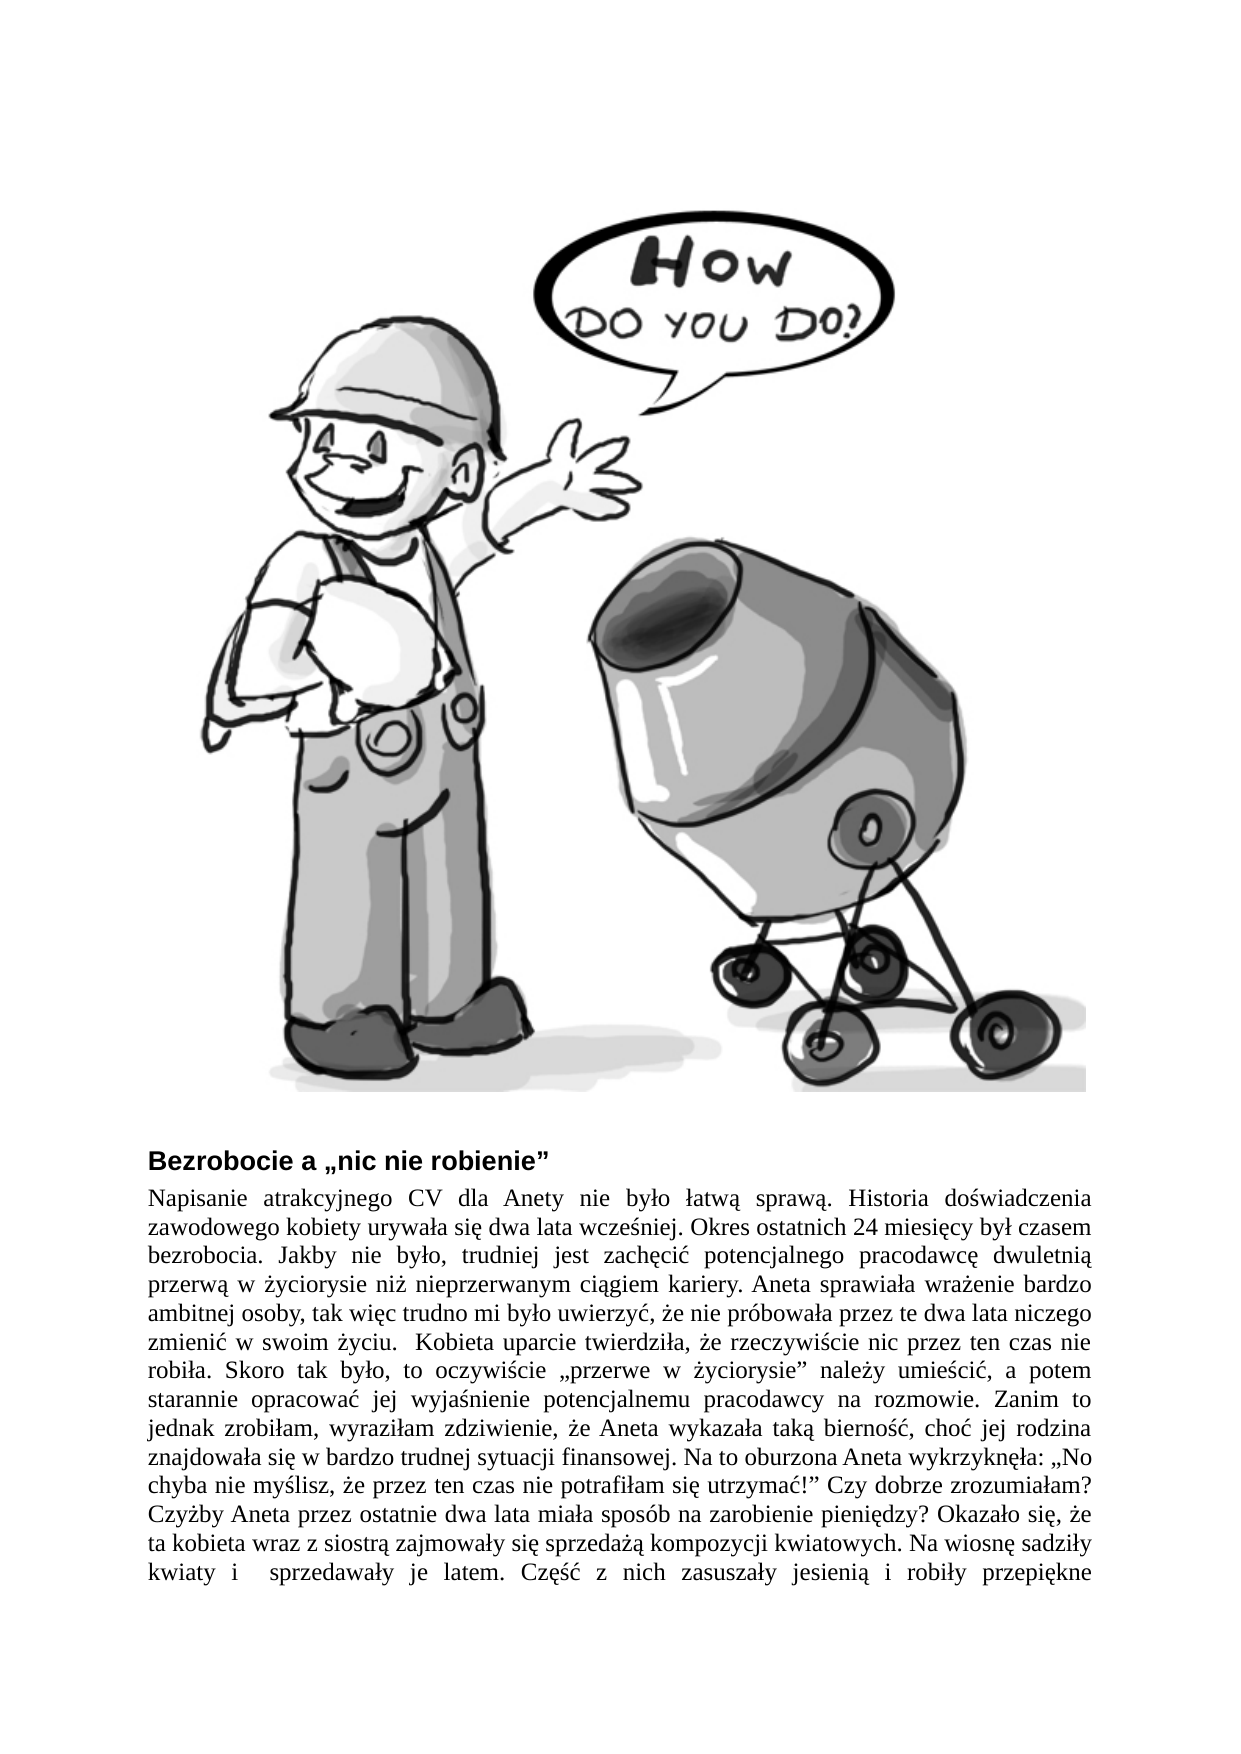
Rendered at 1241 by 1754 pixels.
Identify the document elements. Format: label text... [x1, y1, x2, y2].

subtitle Bezrobocie a „nic nie robienie” [148, 1145, 1093, 1177]
text Napisanie atrakcyjnego CV dla Anety nie było łatwą sprawą. Historia doświadczenia zawodowego kobiety urywała się dwa lata wcześniej. Okres ostatnich 24 miesięcy był czasem bezrobocia. Jakby nie było, trudniej jest zachęcić potencjalnego pracodawcę dwuletnią przerwą w życiorysie niż nieprzerwanym ciągiem kariery. Aneta sprawiała wrażenie bardzo ambitnej osoby, tak więc trudno mi było uwierzyć, że nie próbowała przez te dwa lata niczego zmienić w swoim życiu. Kobieta uparcie twierdziła, że rzeczywiście nic przez ten czas nie robiła. Skoro tak było, to oczywiście „przerwe w życiorysie” należy umieścić, a potem starannie opracować jej wyjaśnienie potencjalnemu pracodawcy na rozmowie. Zanim to jednak zrobiłam, wyraziłam zdziwienie, że Aneta wykazała taką bierność, choć jej rodzina znajdowała się w bardzo trudnej sytuacji finansowej. Na to oburzona Aneta wykrzyknęła: „No chyba nie myślisz, że przez ten czas nie potrafiłam się utrzymać!” Czy dobrze zrozumiałam? Czyżby Aneta przez ostatnie dwa lata miała sposób na zarobienie pieniędzy? Okazało się, że ta kobieta wraz z siostrą zajmowały się sprzedażą kompozycji kwiatowych. Na wiosnę sadziły kwiaty i sprzedawały je latem. Część z nich zasuszały jesienią i robiły przepiękne [148, 1183, 1093, 1585]
picture [147, 147, 1086, 1092]
